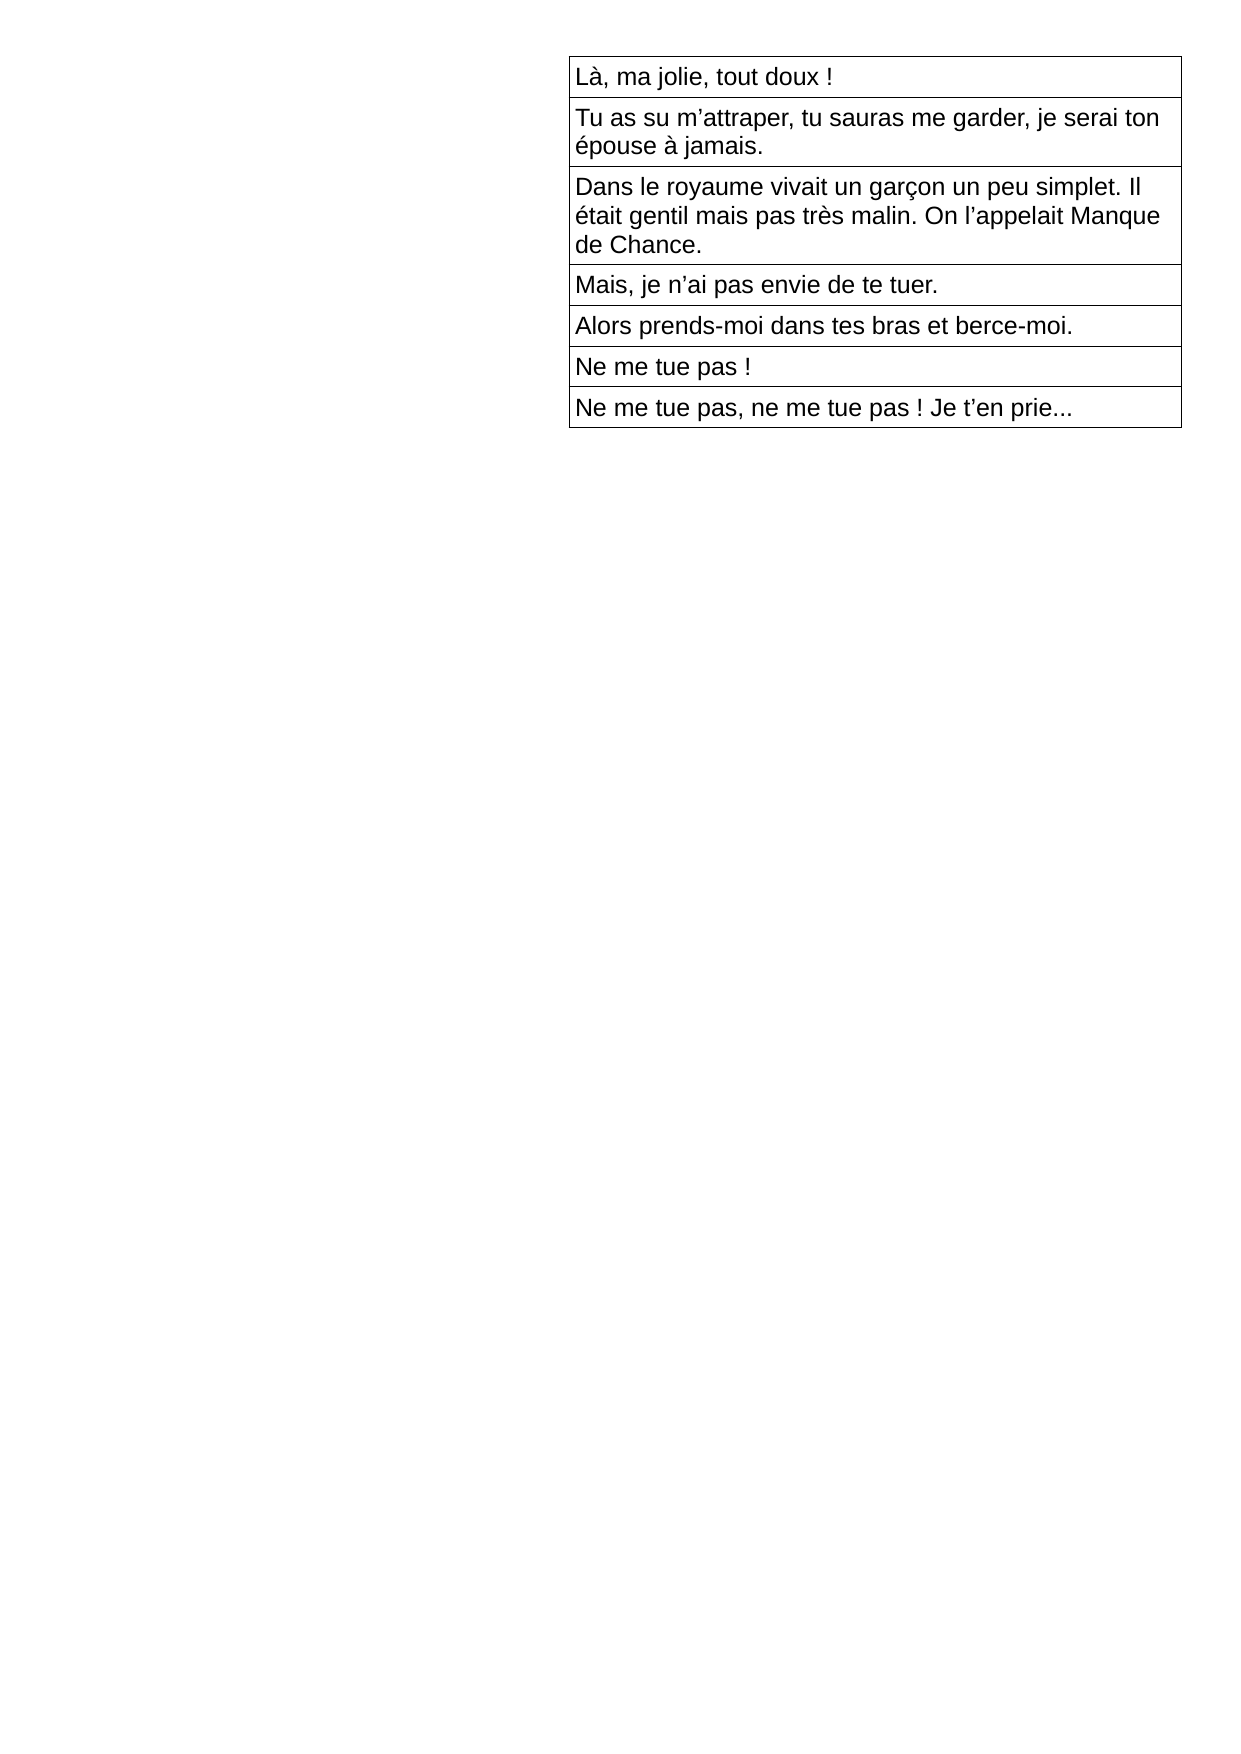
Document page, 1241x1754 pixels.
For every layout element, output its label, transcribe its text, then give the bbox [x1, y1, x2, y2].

table_cell Dans le royaume vivait un garçon un peu simplet. Il était gentil mais pas très malin. On l’appelait Manque de Chance. [570, 167, 1181, 264]
table_cell Alors prends-moi dans tes bras et berce-moi. [570, 306, 1181, 346]
table_header Là, ma jolie, tout doux ! [570, 57, 1181, 97]
table_cell Ne me tue pas, ne me tue pas ! Je t’en prie... [570, 387, 1181, 427]
table_cell Tu as su m’attraper, tu sauras me garder, je serai ton épouse à jamais. [570, 98, 1181, 166]
table_cell Mais, je n’ai pas envie de te tuer. [570, 265, 1181, 305]
table_cell Ne me tue pas ! [570, 347, 1181, 386]
